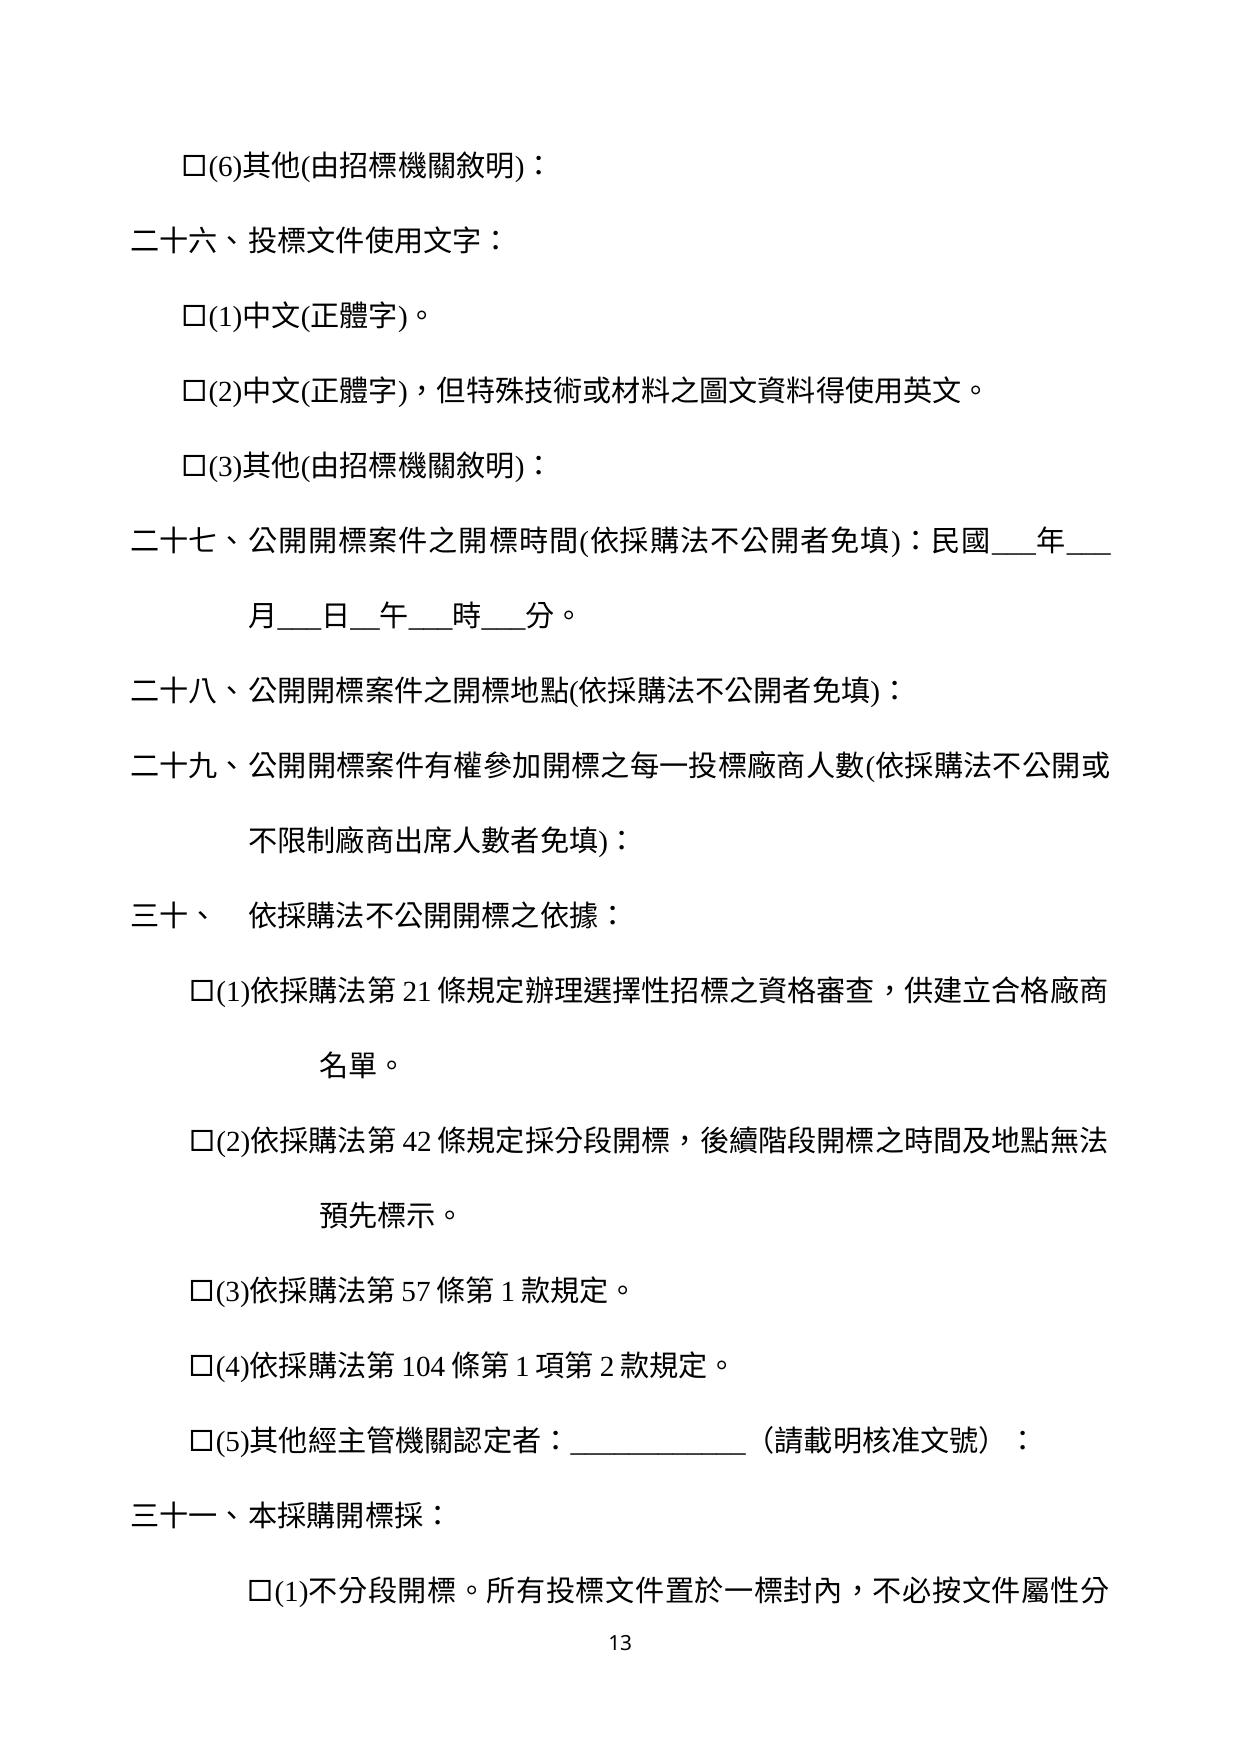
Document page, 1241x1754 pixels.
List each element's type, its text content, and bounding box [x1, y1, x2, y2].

text (2)中文(正體字)，但特殊技術或材料之圖文資料得使用英文。 [130, 351, 1110, 426]
text (2)依採購法第42條規定採分段開標，後續階段開標之時間及地點無法預先標示。 [130, 1101, 1110, 1251]
list 本採購開標採： [130, 1476, 1110, 1551]
text (5)其他經主管機關認定者：____________（請載明核准文號）： [130, 1401, 1110, 1476]
list 公開開標案件之開標地點(依採購法不公開者免填)： [130, 651, 1110, 726]
text (4)依採購法第104條第1項第2款規定。 [130, 1326, 1110, 1401]
list 公開開標案件之開標時間(依採購法不公開者免填)：民國___年___ 月___日__午___時___分。 [130, 501, 1110, 651]
text (3)其他(由招標機關敘明)： [130, 426, 1110, 501]
text (1)中文(正體字)。 [130, 276, 1110, 351]
list 依採購法不公開開標之依據： [130, 876, 1110, 951]
text (3)依採購法第57條第1款規定。 [130, 1251, 1110, 1326]
list 公開開標案件有權參加開標之每一投標廠商人數(依採購法不公開或不限制廠商出席人數者免填)： [130, 726, 1110, 876]
list 投標文件使用文字： [130, 201, 1110, 276]
text (1)依採購法第21條規定辦理選擇性招標之資格審查，供建立合格廠商名單。 [130, 951, 1110, 1101]
text (6)其他(由招標機關敘明)： [130, 126, 1110, 201]
text (1)不分段開標。所有投標文件置於一標封內，不必按文件屬性分 [247, 1551, 1110, 1626]
